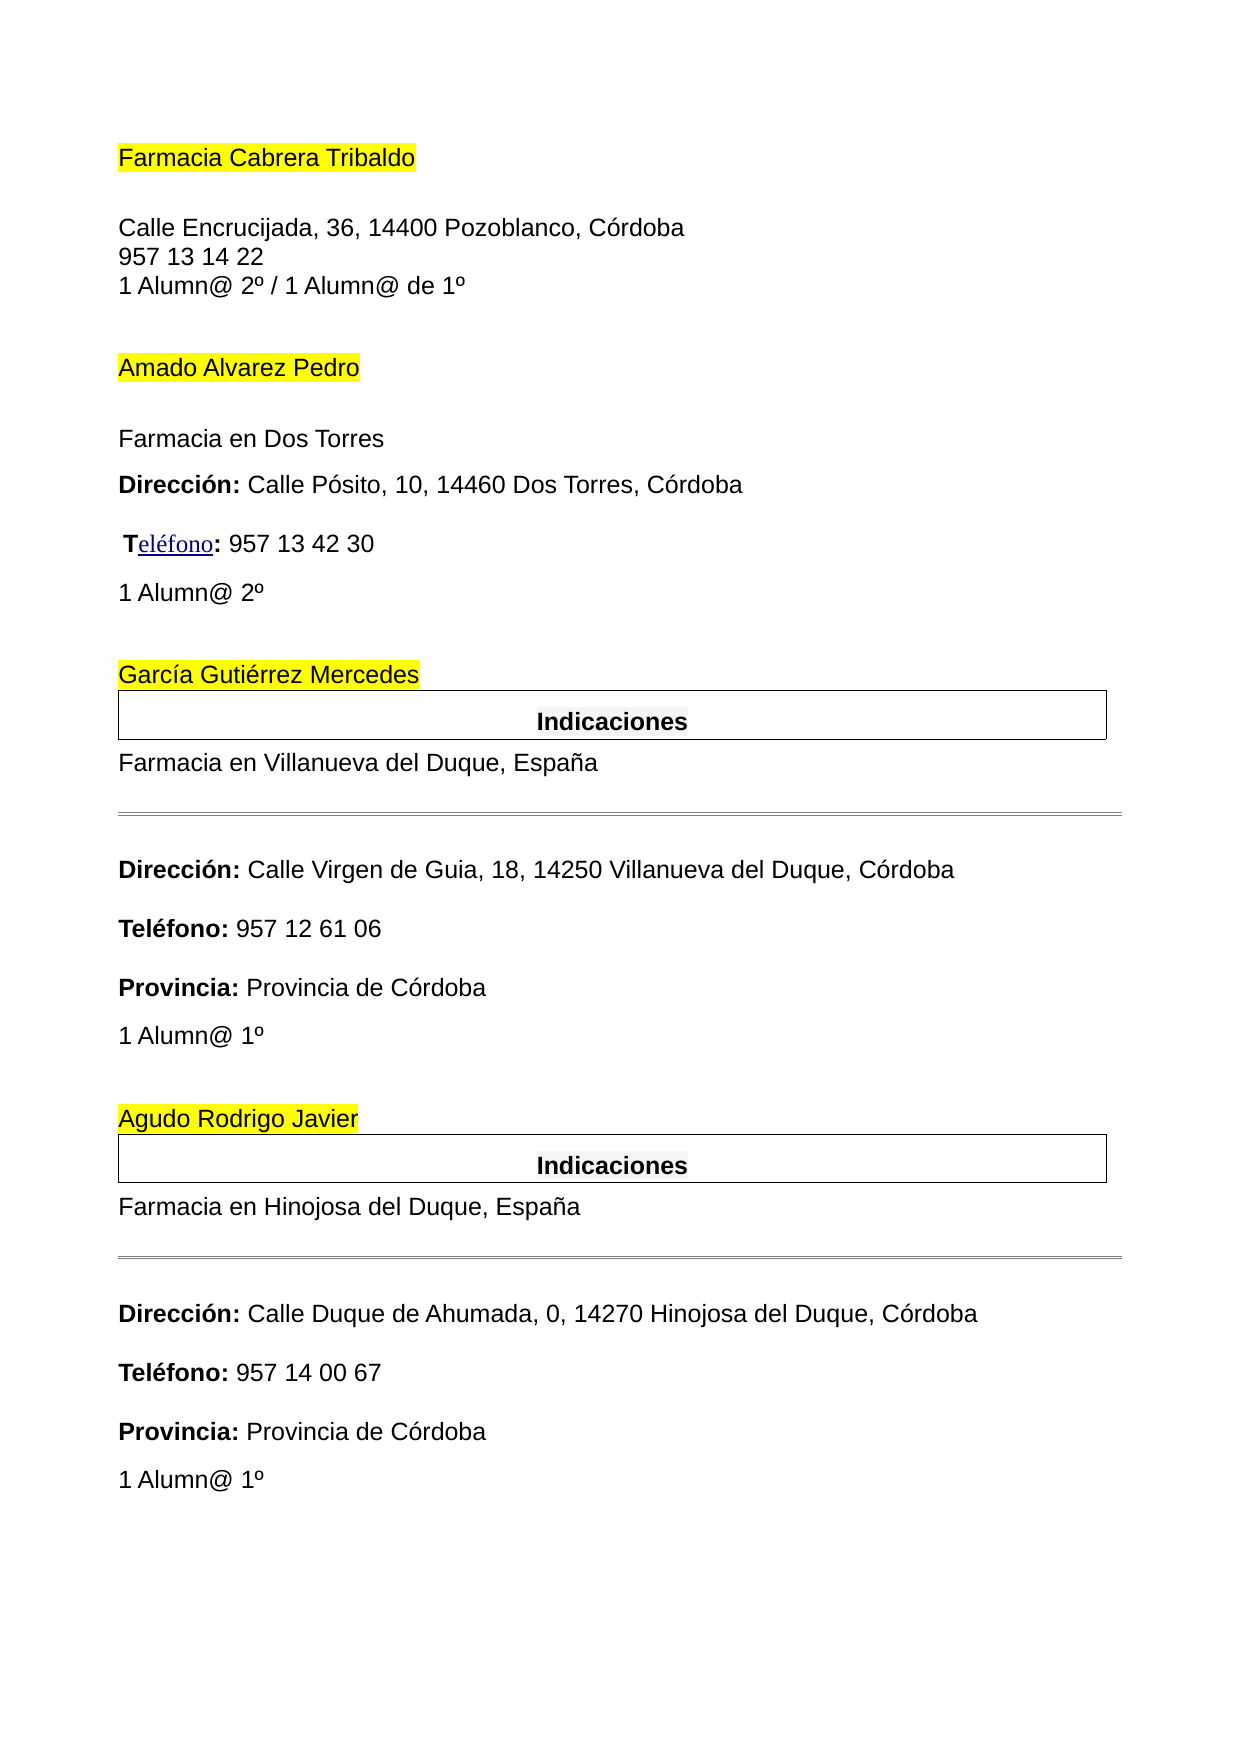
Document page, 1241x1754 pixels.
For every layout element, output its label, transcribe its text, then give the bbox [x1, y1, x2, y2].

text 1 Alumn@ 2º [118, 578, 1122, 606]
text Dirección: Calle Pósito, 10, 14460 Dos Torres, Córdoba [118, 470, 1122, 499]
subtitle Farmacia Cabrera Tribaldo [118, 143, 1122, 172]
text Farmacia en Villanueva del Duque, España [118, 748, 1122, 777]
text Indicaciones [119, 1135, 1106, 1182]
text Provincia: Provincia de Córdoba [118, 973, 1122, 1002]
text 1 Alumn@ 1º [118, 1021, 1122, 1050]
text Dirección: Calle Duque de Ahumada, 0, 14270 Hinojosa del Duque, Córdoba [118, 1299, 1122, 1328]
text Amado Alvarez Pedro [118, 353, 1122, 382]
text Teléfono: 957 13 42 30 [123, 529, 1122, 558]
text Teléfono: 957 14 00 67 [118, 1358, 1122, 1387]
text Calle Encrucijada, 36, 14400 Pozoblanco, Córdoba 957 13 14 22 1 Alumn@ 2º / 1 Alumn@ de 1º [118, 213, 1122, 299]
text Indicaciones [119, 691, 1106, 739]
text 1 Alumn@ 1º [118, 1465, 1122, 1494]
text Teléfono: 957 12 61 06 [118, 914, 1122, 943]
text Farmacia en Hinojosa del Duque, España [118, 1192, 1122, 1221]
text Provincia: Provincia de Córdoba [118, 1417, 1122, 1446]
text García Gutiérrez Mercedes [118, 660, 1122, 689]
text Agudo Rodrigo Javier [118, 1104, 1122, 1133]
text Farmacia en Dos Torres [118, 424, 1122, 452]
text Dirección: Calle Virgen de Guia, 18, 14250 Villanueva del Duque, Córdoba [118, 855, 1122, 884]
